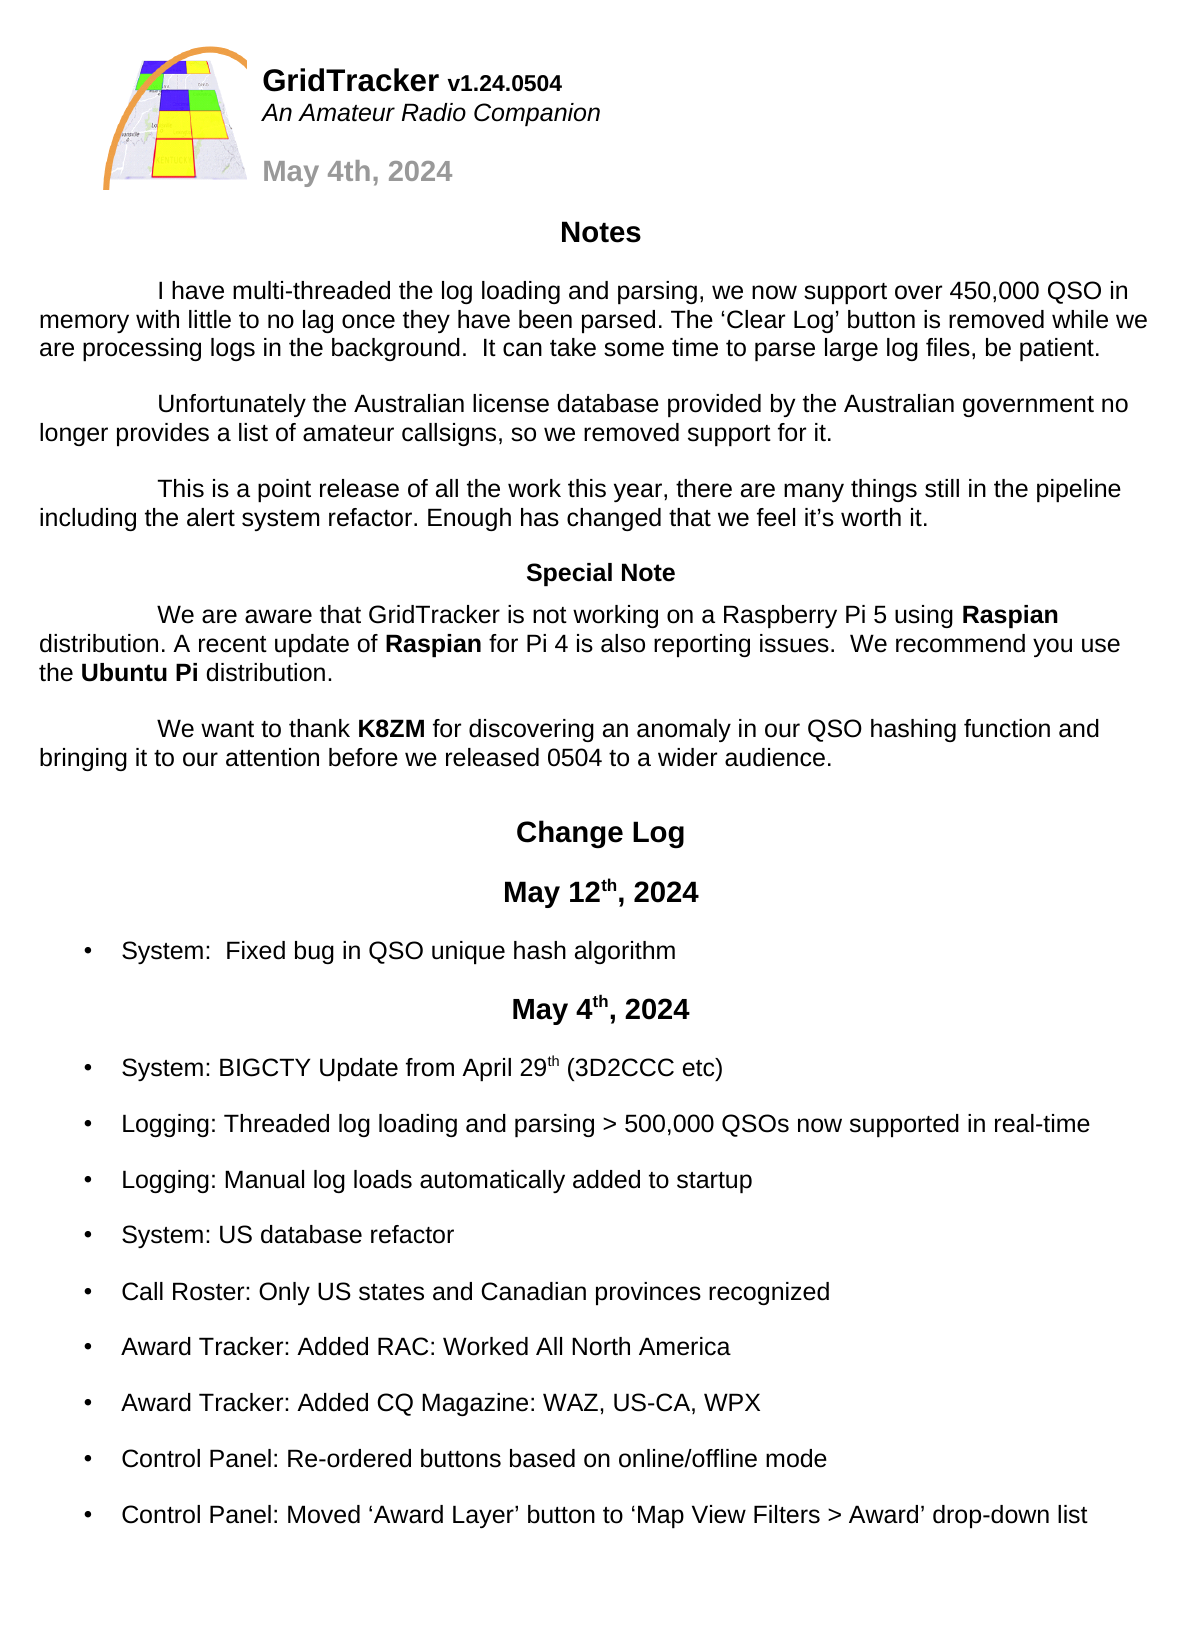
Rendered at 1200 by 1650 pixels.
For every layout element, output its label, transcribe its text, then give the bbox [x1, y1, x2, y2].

text We are aware that GridTracker is not working on a Raspberry Pi 5 using Raspian distribution. A recent update of Raspian for Pi 4 is also reporting issues. We recommend you use the Ubuntu Pi distribution. [39, 600, 1162, 686]
text We want to thank K8ZM for discovering an anomaly in our QSO hashing function and bringing it to our attention before we released 0504 to a wider audience. [39, 714, 1162, 772]
list Award Tracker: Added RAC: Worked All North America [83, 1332, 1162, 1361]
list Call Roster: Only US states and Canadian provinces recognized [83, 1276, 1162, 1305]
list System: US database refactor [83, 1221, 1162, 1249]
list System: BIGCTY Update from April 29th (3D2CCC etc) [83, 1053, 1162, 1082]
text May 4th, 2024 [39, 992, 1162, 1026]
text May 12th, 2024 [39, 875, 1162, 909]
text [39, 62, 102, 127]
text [39, 154, 102, 188]
list Control Panel: Moved ‘Award Layer’ button to ‘Map View Filters > Award’ drop-down list [83, 1500, 1162, 1529]
list Control Panel: Re-ordered buttons based on online/offline mode [83, 1444, 1162, 1473]
list Logging: Manual log loads automatically added to startup [83, 1164, 1162, 1193]
text May 4th, 2024 [247, 154, 1162, 188]
list System: Fixed bug in QSO unique hash algorithm [83, 936, 1162, 965]
text I have multi-threaded the log loading and parsing, we now support over 450,000 QSO in memory with little to no lag once they have been parsed. The ‘Clear Log’ button is removed while we are processing logs in the background. It can take some time to parse large log files, be patient. [39, 276, 1162, 362]
list Logging: Threaded log loading and parsing > 500,000 QSOs now supported in real-time [83, 1109, 1162, 1137]
text Special Note [39, 558, 1162, 587]
text This is a point release of all the work this year, there are many things still in the pipeline including the alert system refactor. Enough has changed that we feel it’s worth it. [39, 474, 1162, 531]
text Change Log [39, 814, 1162, 848]
text Notes [39, 215, 1162, 249]
text Unfortunately the Australian license database provided by the Australian government no longer provides a list of amateur callsigns, so we removed support for it. [39, 389, 1162, 447]
list Award Tracker: Added CQ Magazine: WAZ, US-CA, WPX [83, 1388, 1162, 1417]
text GridTracker v1.24.0504 An Amateur Radio Companion [247, 62, 1162, 127]
